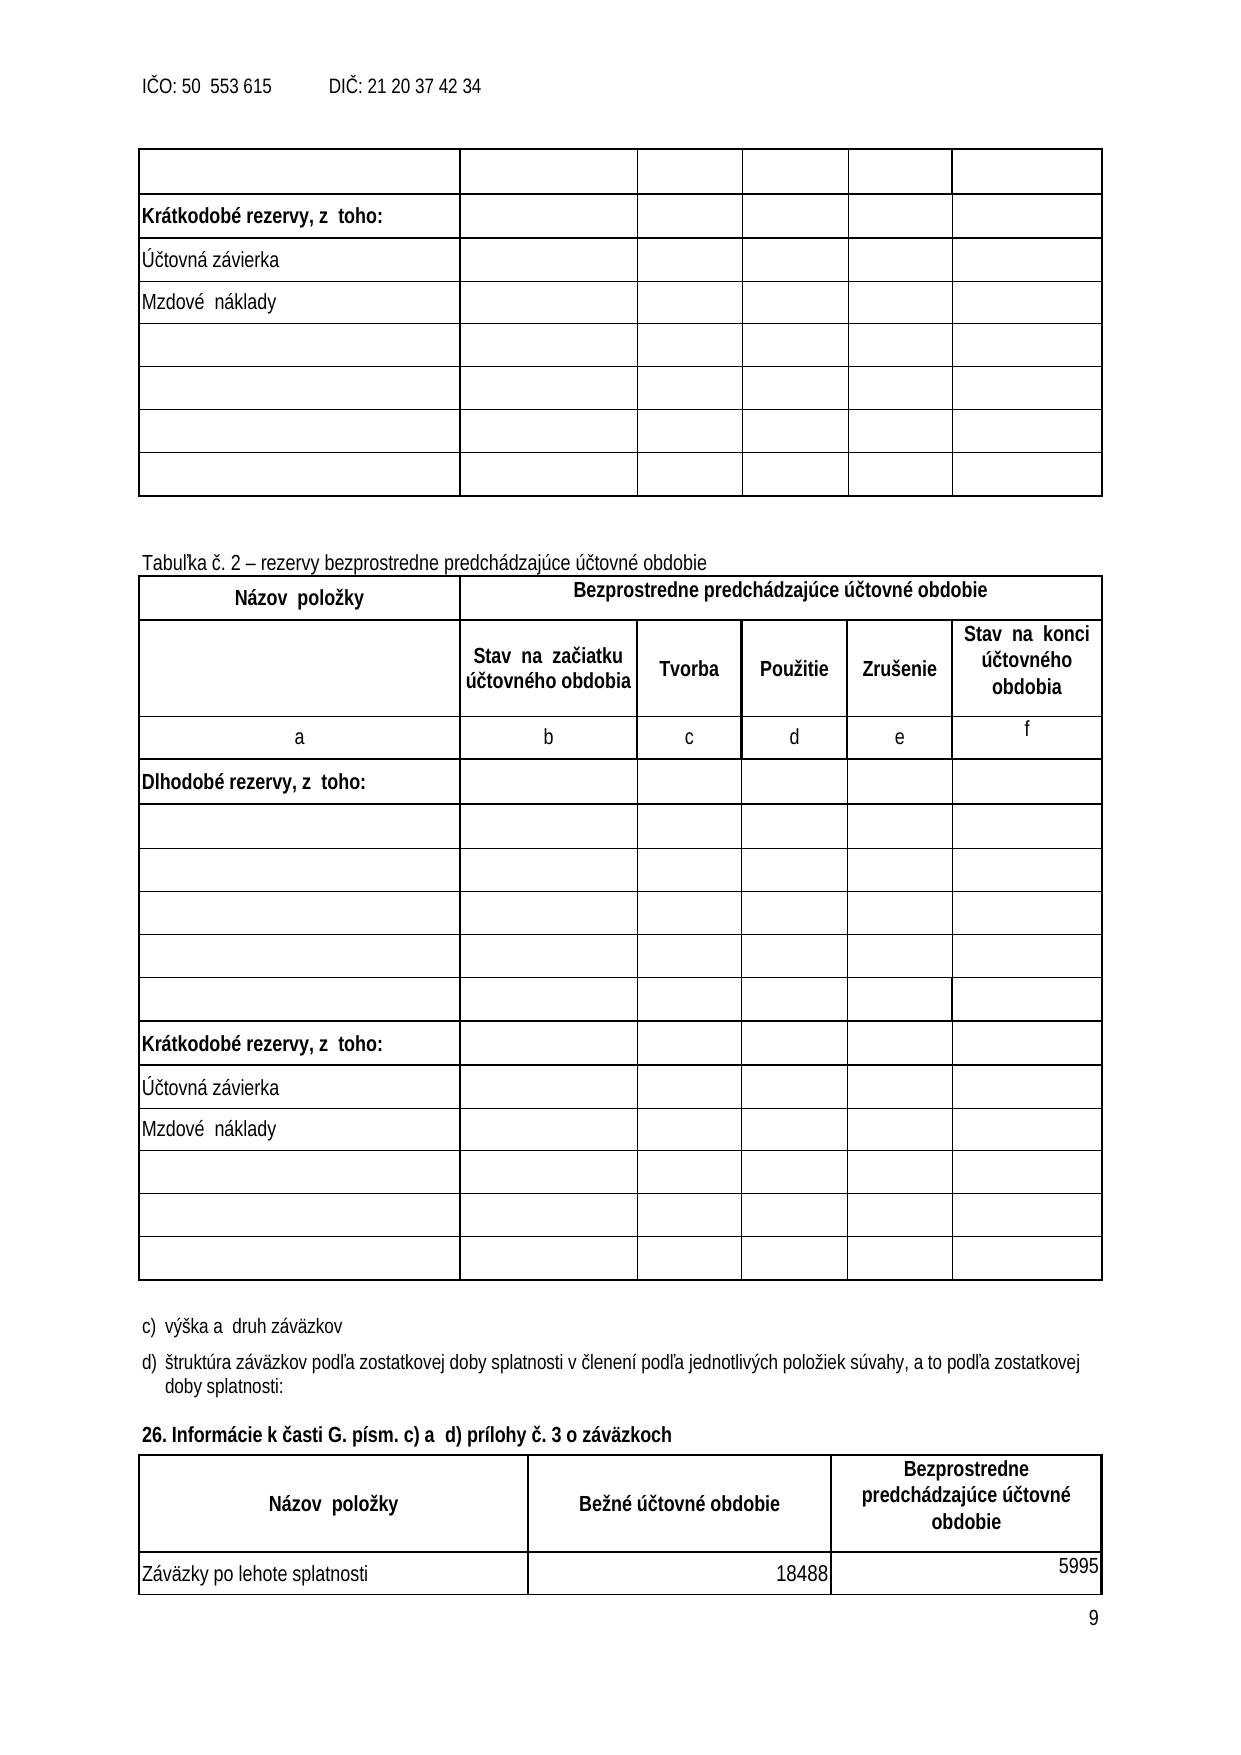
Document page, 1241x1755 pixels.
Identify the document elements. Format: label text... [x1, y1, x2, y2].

table_cell [140, 1151, 459, 1193]
table_cell [849, 150, 951, 193]
table_cell [953, 1066, 1101, 1108]
table_cell [638, 410, 742, 452]
table_cell [638, 805, 741, 848]
table_cell [953, 892, 1101, 934]
table_cell [638, 453, 742, 495]
table_cell d [743, 717, 846, 757]
table_cell [849, 239, 952, 281]
table_cell [140, 621, 459, 716]
table_cell [743, 453, 848, 495]
text c) výška a druh záväzkov [142, 1314, 1098, 1338]
table_cell [953, 935, 1101, 977]
table_cell Stav na začiatku účtovného obdobia [461, 621, 636, 716]
table_cell b [461, 717, 636, 757]
table_header Bežné účtovné obdobie [529, 1456, 830, 1551]
table_cell [849, 410, 952, 452]
table_cell [848, 978, 951, 1020]
table_cell Krátkodobé rezervy, z toho: [140, 1022, 459, 1064]
table_cell c [638, 717, 740, 757]
table_cell [140, 324, 459, 366]
table_cell Záväzky po lehote splatnosti [140, 1553, 527, 1594]
text d) štruktúra záväzkov podľa zostatkovej doby splatnosti v členení podľa jednotlivých položiek súvahy, a to podľa zostatkovej doby splatnosti: [142, 1350, 1098, 1398]
table_cell [953, 760, 1101, 803]
table_header Názov položky [140, 577, 459, 619]
table_cell [743, 367, 848, 409]
table_cell [848, 1151, 952, 1193]
table_cell Krátkodobé rezervy, z toho: [140, 195, 459, 237]
table_cell [953, 805, 1101, 848]
table_cell Účtovná závierka [140, 1066, 459, 1108]
table_cell [461, 805, 637, 848]
table_cell Použitie [743, 621, 846, 716]
table_cell [461, 849, 637, 891]
table_cell [461, 195, 637, 237]
table_cell [638, 239, 742, 281]
table_cell Tvorba [638, 621, 740, 716]
table_cell [849, 282, 952, 322]
table_cell Účtovná závierka [140, 239, 459, 281]
table_cell [953, 195, 1101, 237]
title 26. Informácie k časti G. písm. c) a d) prílohy č. 3 o záväzkoch [142, 1422, 1098, 1447]
table_cell Zrušenie [848, 621, 951, 716]
table_cell [953, 150, 1101, 193]
table_header Bezprostredne predchádzajúce účtovné obdobie [461, 577, 1101, 619]
table_cell [953, 1109, 1101, 1150]
table_cell [742, 1066, 847, 1108]
table_cell 18488 [529, 1553, 830, 1594]
table_cell [849, 453, 952, 495]
table_cell [461, 1237, 637, 1279]
table_cell [742, 805, 847, 848]
table_cell [461, 1151, 637, 1193]
table_cell [742, 1237, 847, 1279]
table_cell [848, 1022, 952, 1064]
table_cell [953, 239, 1101, 281]
table_cell [849, 367, 952, 409]
table_cell [140, 410, 459, 452]
table_cell [638, 1109, 741, 1150]
table_cell [953, 282, 1101, 322]
table_cell [743, 324, 848, 366]
table_cell [140, 935, 459, 977]
table_cell Dlhodobé rezervy, z toho: [140, 760, 459, 803]
table_header Názov položky [140, 1456, 527, 1551]
table_cell [461, 1194, 637, 1236]
table_cell [848, 1066, 952, 1108]
table_cell [638, 1022, 741, 1064]
table_cell [743, 195, 848, 237]
table_cell [638, 1237, 741, 1279]
table_cell e [848, 717, 951, 757]
table_cell [638, 324, 742, 366]
table_cell [461, 1109, 637, 1150]
table_cell [848, 892, 952, 934]
table_cell [743, 410, 848, 452]
table_cell [638, 760, 741, 803]
table_cell [638, 1151, 741, 1193]
table_cell [461, 935, 637, 977]
table_cell [461, 324, 637, 366]
table_cell [461, 1066, 637, 1108]
table_cell [848, 1109, 952, 1150]
table_cell [742, 1109, 847, 1150]
table_cell 5995 [832, 1553, 1100, 1594]
table_cell [461, 410, 637, 452]
table_cell [461, 978, 637, 1020]
table_cell Stav na konci účtovného obdobia [953, 621, 1101, 716]
table_cell [638, 849, 741, 891]
table_cell [638, 1066, 741, 1108]
table_cell [140, 1194, 459, 1236]
table_cell [848, 849, 952, 891]
table_cell [742, 892, 847, 934]
table_cell [743, 239, 848, 281]
table_cell Mzdové náklady [140, 282, 459, 322]
table_cell [461, 453, 637, 495]
table_cell [742, 935, 847, 977]
table_cell [743, 150, 848, 193]
table_cell [742, 978, 847, 1020]
table_cell [953, 367, 1101, 409]
table_cell [848, 805, 952, 848]
table_cell [461, 1022, 637, 1064]
table_cell Mzdové náklady [140, 1109, 459, 1150]
table_cell [461, 892, 637, 934]
table_cell [140, 978, 459, 1020]
table_cell [742, 849, 847, 891]
text Tabuľka č. 2 – rezervy bezprostredne predchádzajúce účtovné obdobie [142, 550, 1098, 575]
table_cell [461, 282, 637, 322]
table_cell [742, 1194, 847, 1236]
table_cell [140, 849, 459, 891]
table_cell [140, 453, 459, 495]
table_header Bezprostredne predchádzajúce účtovné obdobie [832, 1456, 1100, 1551]
table_cell [638, 1194, 741, 1236]
table_cell [953, 453, 1101, 495]
table_cell [140, 892, 459, 934]
table_cell [849, 324, 952, 366]
table_cell [140, 805, 459, 848]
table_cell [742, 1022, 847, 1064]
table_cell [953, 1194, 1101, 1236]
table_cell [461, 239, 637, 281]
table_cell [461, 367, 637, 409]
table_cell [848, 1194, 952, 1236]
table_cell [953, 324, 1101, 366]
table_cell [638, 367, 742, 409]
table_cell [140, 367, 459, 409]
table_cell [638, 892, 741, 934]
table_cell [849, 195, 952, 237]
table_cell [743, 282, 848, 322]
table_cell [140, 1237, 459, 1279]
table_cell [742, 1151, 847, 1193]
table_cell [848, 760, 952, 803]
table_cell [638, 150, 742, 193]
table_cell [953, 1151, 1101, 1193]
table_cell [742, 760, 847, 803]
table_cell [461, 760, 637, 803]
table_cell [461, 150, 637, 193]
table_cell [848, 935, 952, 977]
table_cell [638, 195, 742, 237]
table_cell a [140, 717, 459, 757]
table_cell [953, 849, 1101, 891]
table_cell [953, 1237, 1101, 1279]
table_cell f [953, 717, 1101, 757]
table_cell [953, 410, 1101, 452]
table_cell [953, 1022, 1101, 1064]
table_cell [638, 282, 742, 322]
table_cell [848, 1237, 952, 1279]
table_cell [638, 978, 741, 1020]
table_cell [140, 150, 459, 193]
table_cell [638, 935, 741, 977]
table_cell [953, 978, 1101, 1020]
